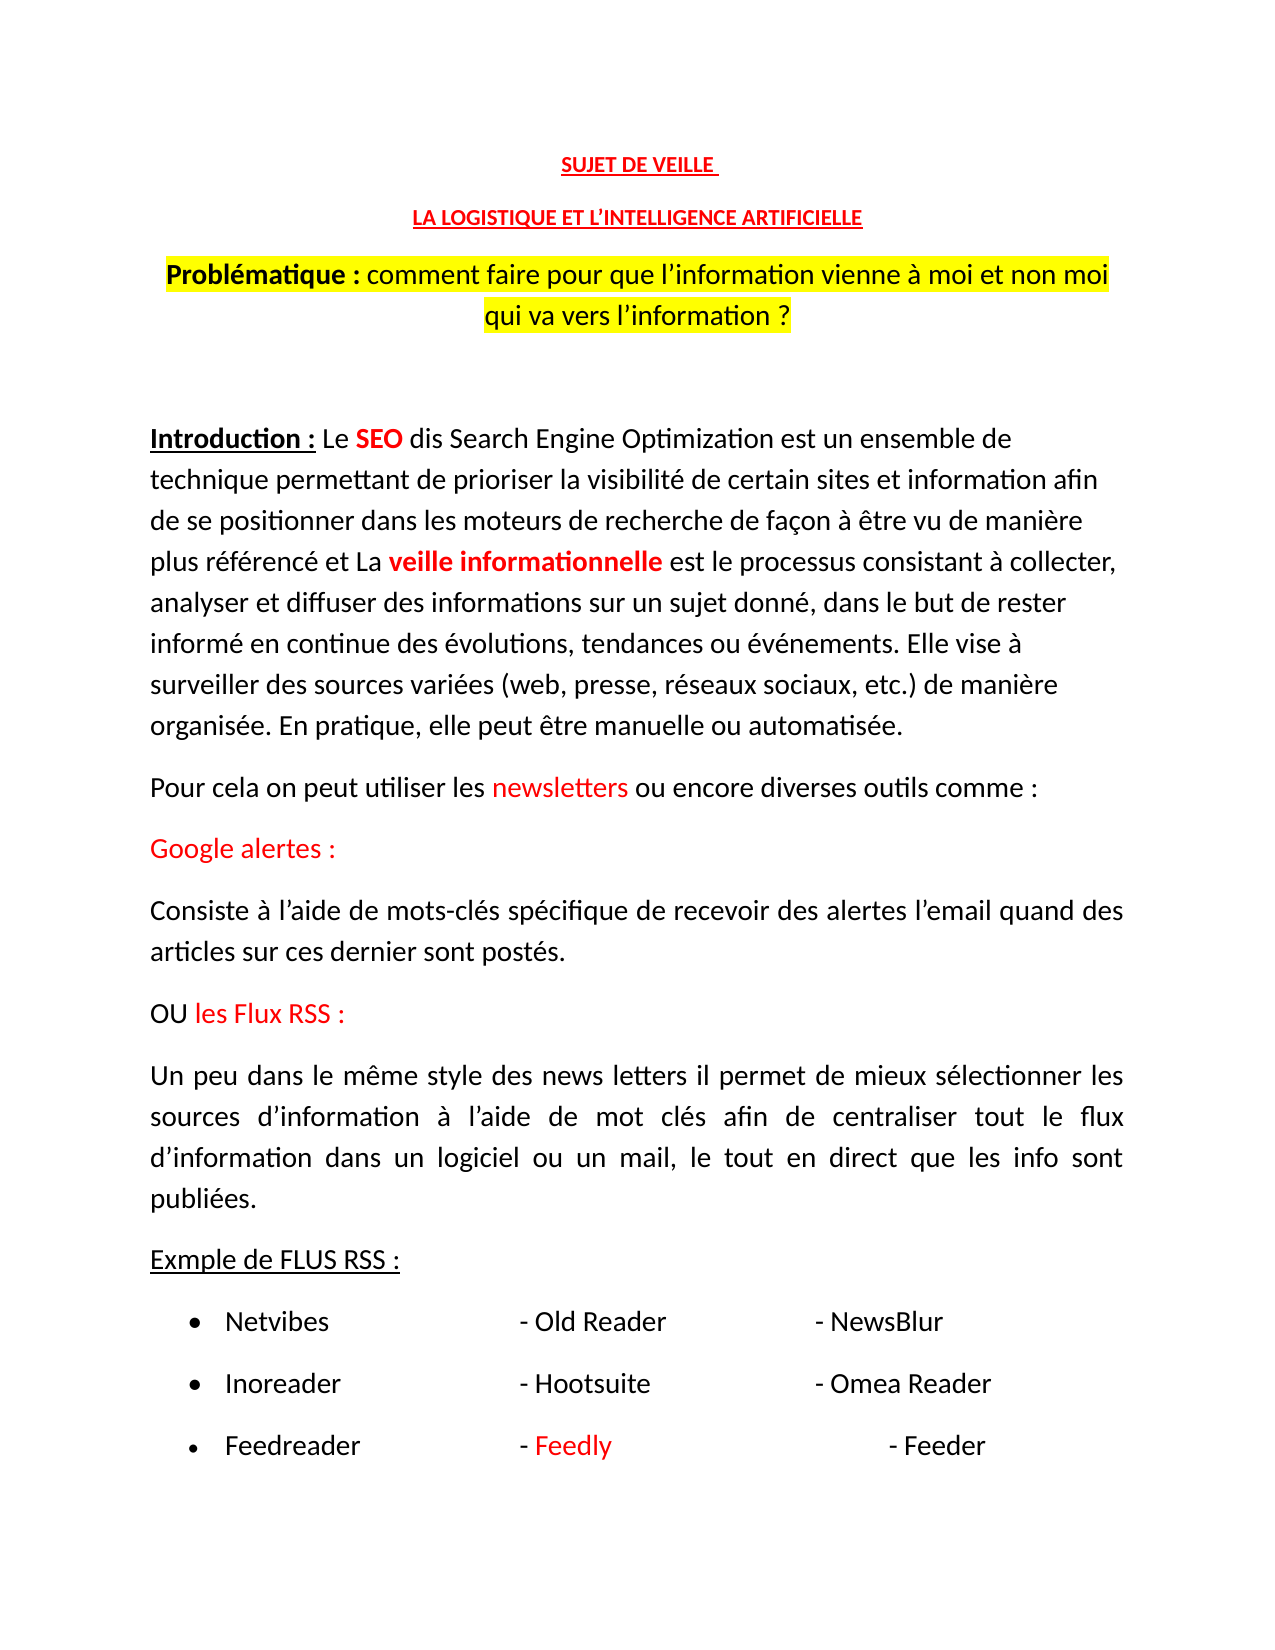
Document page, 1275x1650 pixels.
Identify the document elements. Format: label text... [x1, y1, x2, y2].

text Exmple de FLUS RSS : [150, 1241, 1125, 1277]
text Consiste à l’aide de mots-clés spécifique de recevoir des alertes l’email quand des articles sur ces dernier sont postés. [150, 892, 1125, 969]
text Pour cela on peut utiliser les newsletters ou encore diverses outils comme : [150, 769, 1125, 804]
list Feedreader - Feedly - Feeder [187, 1427, 1125, 1462]
text LA LOGISTIQUE ET L’INTELLIGENCE ARTIFICIELLE [150, 203, 1125, 231]
text SUJET DE VEILLE [150, 150, 1125, 178]
text Introduction : Le SEO dis Search Engine Optimization est un ensemble de technique permettant de prioriser la visibilité de certain sites et information afin de se positionner dans les moteurs de recherche de façon à être vu de manière plus référencé et La veille informationnelle est le processus consistant à collecter, analyser et diffuser des informations sur un sujet donné, dans le but de rester informé en continue des évolutions, tendances ou événements. Elle vise à surveiller des sources variées (web, presse, réseaux sociaux, etc.) de manière organisée. En pratique, elle peut être manuelle ou automatisée. [150, 421, 1125, 743]
text OU les Flux RSS : [150, 995, 1125, 1031]
list Inoreader - Hootsuite - Omea Reader [187, 1365, 1125, 1401]
text Google alertes : [150, 831, 1125, 866]
list Netvibes - Old Reader - NewsBlur [187, 1303, 1125, 1339]
text Un peu dans le même style des news letters il permet de mieux sélectionner les sources d’information à l’aide de mot clés afin de centraliser tout le flux d’information dans un logiciel ou un mail, le tout en direct que les info sont publiées. [150, 1057, 1125, 1215]
text Problématique : comment faire pour que l’information vienne à moi et non moi qui va vers l’information ? [150, 256, 1125, 333]
